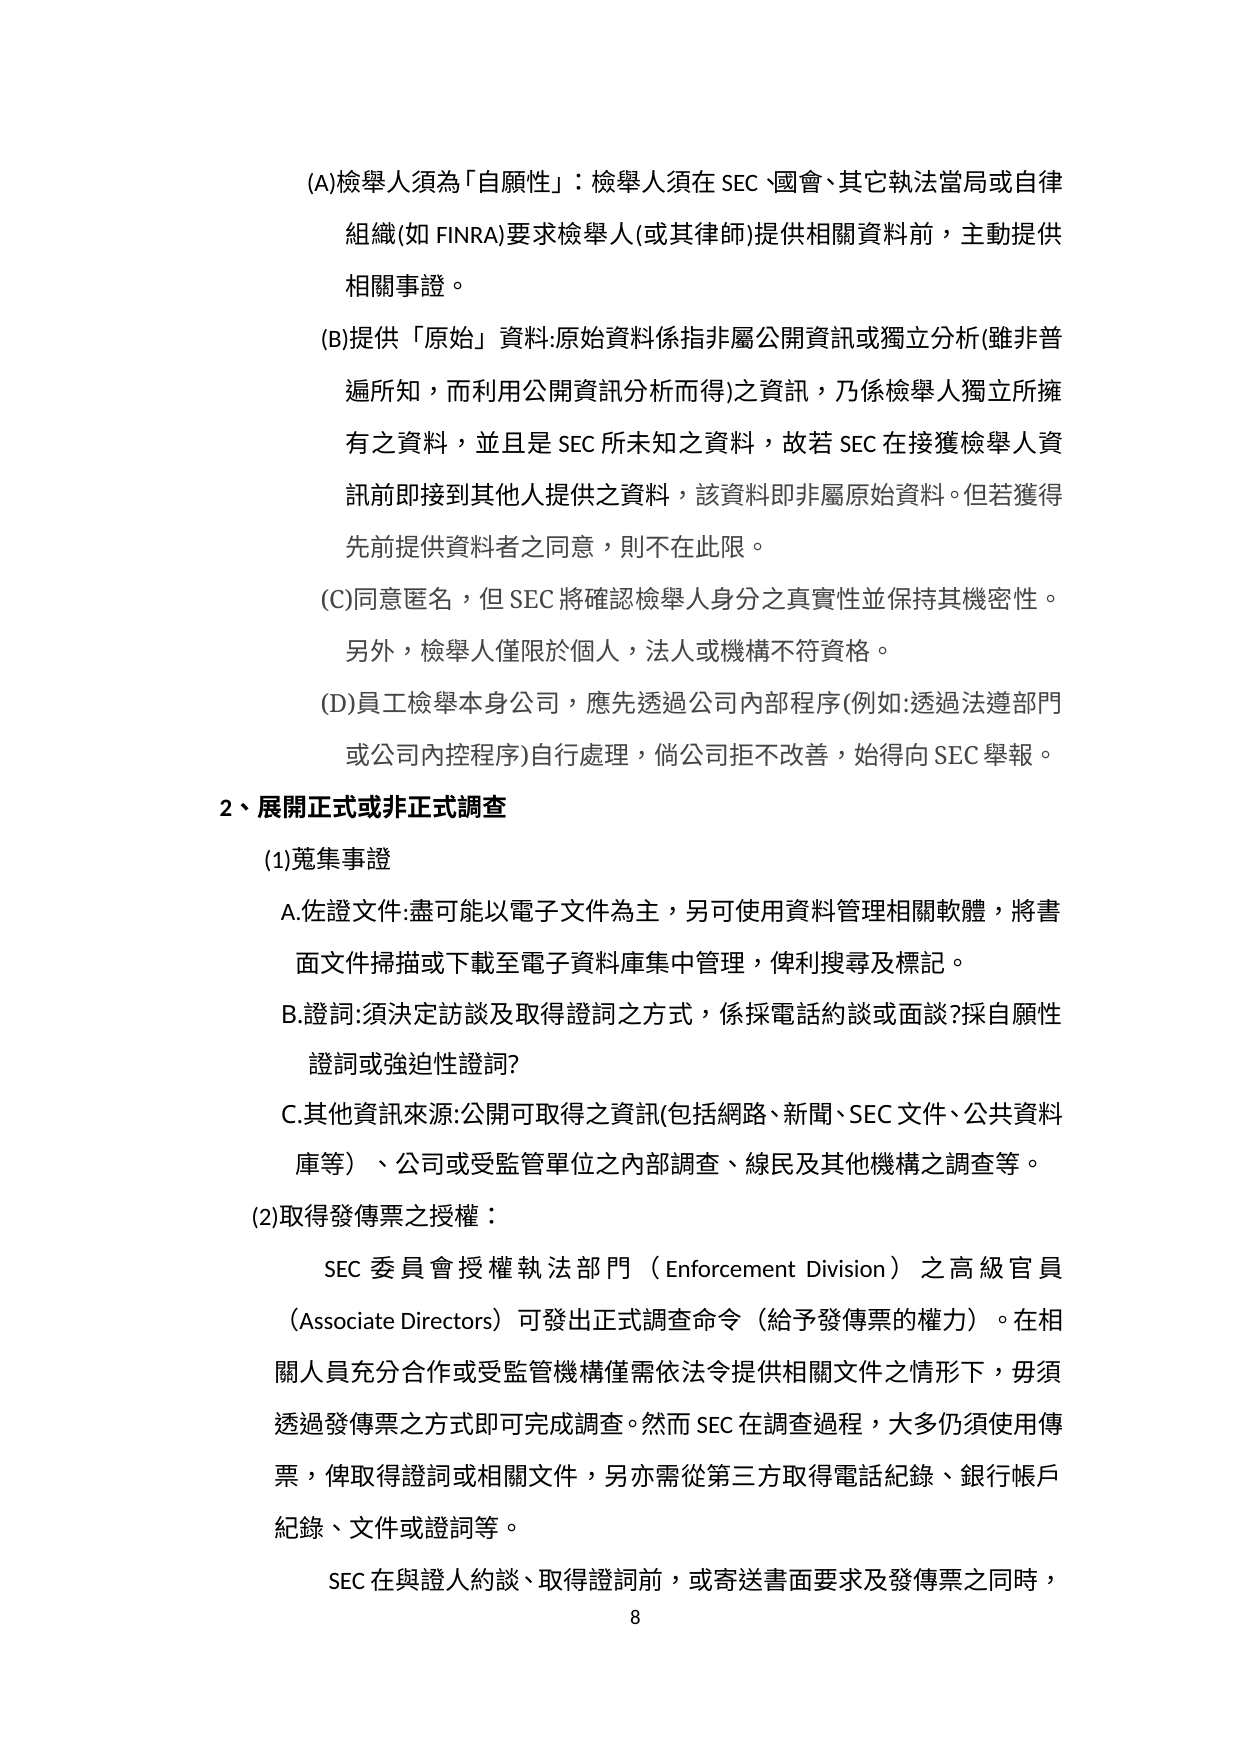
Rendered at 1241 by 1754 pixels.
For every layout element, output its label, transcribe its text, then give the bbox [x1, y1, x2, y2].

text (B)提供「原始」資料:原始資料係指非屬公開資訊或獨立分析(雖非普遍所知，而利用公開資訊分析而得)之資訊，乃係檢舉人獨立所擁有之資料，並且是SEC所未知之資料，故若SEC在接獲檢舉人資訊前即接到其他人提供之資料，該資料即非屬原始資料。但若獲得先前提供資料者之同意，則不在此限。 [320, 306, 1063, 567]
text A.佐證文件:盡可能以電子文件為主，另可使用資料管理相關軟體，將書面文件掃描或下載至電子資料庫集中管理，俾利搜尋及標記。 [281, 879, 1063, 983]
text (A)檢舉人須為「自願性」：檢舉人須在SEC、國會、其它執法當局或自律組織(如FINRA)要求檢舉人(或其律師)提供相關資料前，主動提供相關事證。 [295, 150, 1063, 306]
text (1)蒐集事證 [207, 827, 1063, 879]
text B.證詞:須決定訪談及取得證詞之方式，係採電話約談或面談?採自願性證詞或強迫性證詞? [281, 983, 1063, 1083]
text SEC委員會授權執法部門（Enforcement Division）之高級官員（Associate Directors）可發出正式調查命令（給予發傳票的權力）。在相關人員充分合作或受監管機構僅需依法令提供相關文件之情形下，毋須透過發傳票之方式即可完成調查。然而SEC在調查過程，大多仍須使用傳票，俾取得證詞或相關文件，另亦需從第三方取得電話紀錄、銀行帳戶紀錄、文件或證詞等。 [274, 1235, 1063, 1548]
text SEC在與證人約談、取得證詞前，或寄送書面要求及發傳票之同時， [278, 1548, 1063, 1600]
text (2)取得發傳票之授權： [207, 1183, 1063, 1235]
text 2、展開正式或非正式調查 [207, 775, 1063, 827]
text (D)員工檢舉本身公司，應先透過公司內部程序(例如:透過法遵部門或公司內控程序)自行處理，倘公司拒不改善，始得向SEC舉報。 [320, 671, 1063, 775]
title C.其他資訊來源:公開可取得之資訊(包括網路、新聞、SEC文件、公共資料庫等）、公司或受監管單位之內部調查、線民及其他機構之調查等。 [281, 1083, 1063, 1183]
text (C)同意匿名，但SEC將確認檢舉人身分之真實性並保持其機密性。另外，檢舉人僅限於個人，法人或機構不符資格。 [320, 567, 1063, 671]
